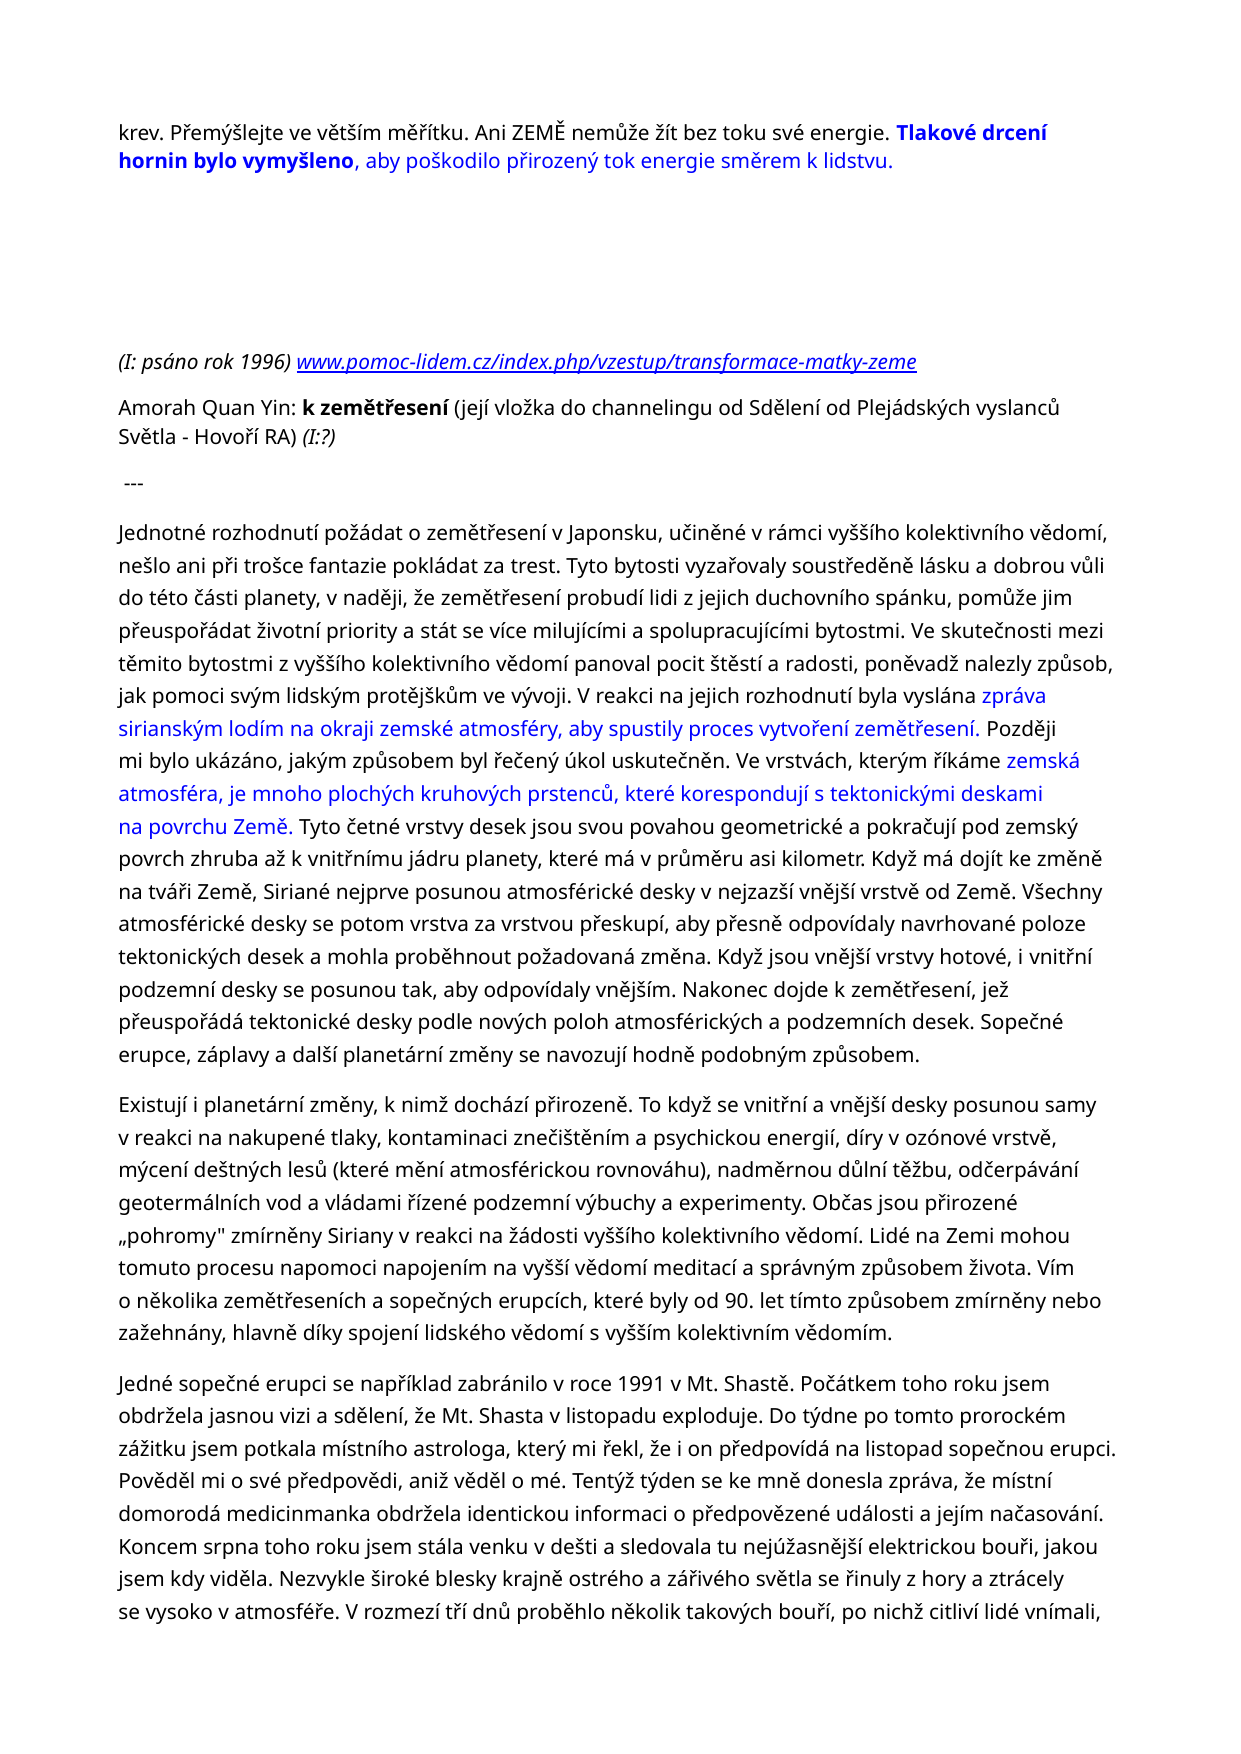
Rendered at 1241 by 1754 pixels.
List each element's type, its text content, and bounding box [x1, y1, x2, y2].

text --- [118, 468, 1122, 496]
text Existují i planetární změny, k nimž dochází přirozeně. To když se vnitřní a vnější desky posunou samy v reakci na nakupené tlaky, kontaminaci znečištěním a psychickou energií, díry v ozónové vrstvě, mýcení deštných lesů (které mění atmosférickou rovnováhu), nadměrnou důlní těžbu, odčerpávání geotermálních vod a vládami řízené podzemní výbuchy a experimenty. Občas jsou přirozené „pohromy" zmírněny Siriany v reakci na žádosti vyššího kolektivního vědomí. Lidé na Zemi mohou tomuto procesu napomoci napojením na vyšší vědomí meditací a správným způsobem života. Vím o několika zemětřeseních a sopečných erupcích, které byly od 90. let tímto způsobem zmírněny nebo zažehnány, hlavně díky spojení lidského vědomí s vyšším kolektivním vědomím. [118, 1090, 1122, 1347]
text Jedné sopečné erupci se například zabránilo v roce 1991 v Mt. Shastě. Počátkem toho roku jsem obdržela jasnou vizi a sdělení, že Mt. Shasta v listopadu exploduje. Do týdne po tomto prorockém zážitku jsem potkala místního astrologa, který mi řekl, že i on předpovídá na listopad sopečnou erupci. Pověděl mi o své předpovědi, aniž věděl o mé. Tentýž týden se ke mně donesla zpráva, že místní domorodá medicinmanka obdržela identickou informaci o předpovězené události a jejím načasování. Koncem srpna toho roku jsem stála venku v dešti a sledovala tu nejúžasnější elektrickou bouři, jakou jsem kdy viděla. Nezvykle široké blesky krajně ostrého a zářivého světla se řinuly z hory a ztrácely se vysoko v atmosféře. V rozmezí tří dnů proběhlo několik takových bouří, po nichž citliví lidé vnímali, [118, 1369, 1122, 1626]
text Jednotné rozhodnutí požádat o zemětřesení v Japonsku, učiněné v rámci vyššího kolektivního vědomí, nešlo ani při trošce fantazie pokládat za trest. Tyto bytosti vyzařovaly soustředěně lásku a dobrou vůli do této části planety, v naději, že zemětřesení probudí lidi z jejich duchovního spánku, pomůže jim přeuspořádat životní priority a stát se více milujícími a spolupracujícími bytostmi. Ve skutečnosti mezi těmito bytostmi z vyššího kolektivního vědomí panoval pocit štěstí a radosti, poněvadž nalezly způsob, jak pomoci svým lidským protějškům ve vývoji. V reakci na jejich rozhodnutí byla vyslána zpráva sirianským lodím na okraji zemské atmosféry, aby spustily proces vytvoření zemětřesení. Později mi bylo ukázáno, jakým způsobem byl řečený úkol uskutečněn. Ve vrstvách, kterým říkáme zemská atmosféra, je mnoho plochých kruhových prstenců, které korespondují s tektonickými deskami na povrchu Země. Tyto četné vrstvy desek jsou svou povahou geometrické a pokračují pod zemský povrch zhruba až k vnitřnímu jádru planety, které má v průměru asi kilometr. Když má dojít ke změně na tváři Země, Siriané nejprve posunou atmosférické desky v nejzazší vnější vrstvě od Země. Všechny atmosférické desky se potom vrstva za vrstvou přeskupí, aby přesně odpovídaly navrhované poloze tektonických desek a mohla proběhnout požadovaná změna. Když jsou vnější vrstvy hotové, i vnitřní podzemní desky se posunou tak, aby odpovídaly vnějším. Nakonec dojde k zemětřesení, jež přeuspořádá tektonické desky podle nových poloh atmosférických a podzemních desek. Sopečné erupce, záplavy a další planetární změny se navozují hodně podobným způsobem. [118, 518, 1122, 1068]
text (I: psáno rok 1996) www.pomoc-lidem.cz/index.php/vzestup/transformace-matky-zeme [118, 347, 1122, 376]
text Amorah Quan Yin: k zemětřesení (její vložka do channelingu od Sdělení od Plejádských vyslanců Světla - Hovoří RA) (I:?) [118, 393, 1122, 450]
text krev. Přemýšlejte ve větším měřítku. Ani ZEMĚ nemůže žít bez toku své energie. Tlakové drcení hornin bylo vymyšleno, aby poškodilo přirozený tok energie směrem k lidstvu. [118, 118, 1122, 175]
